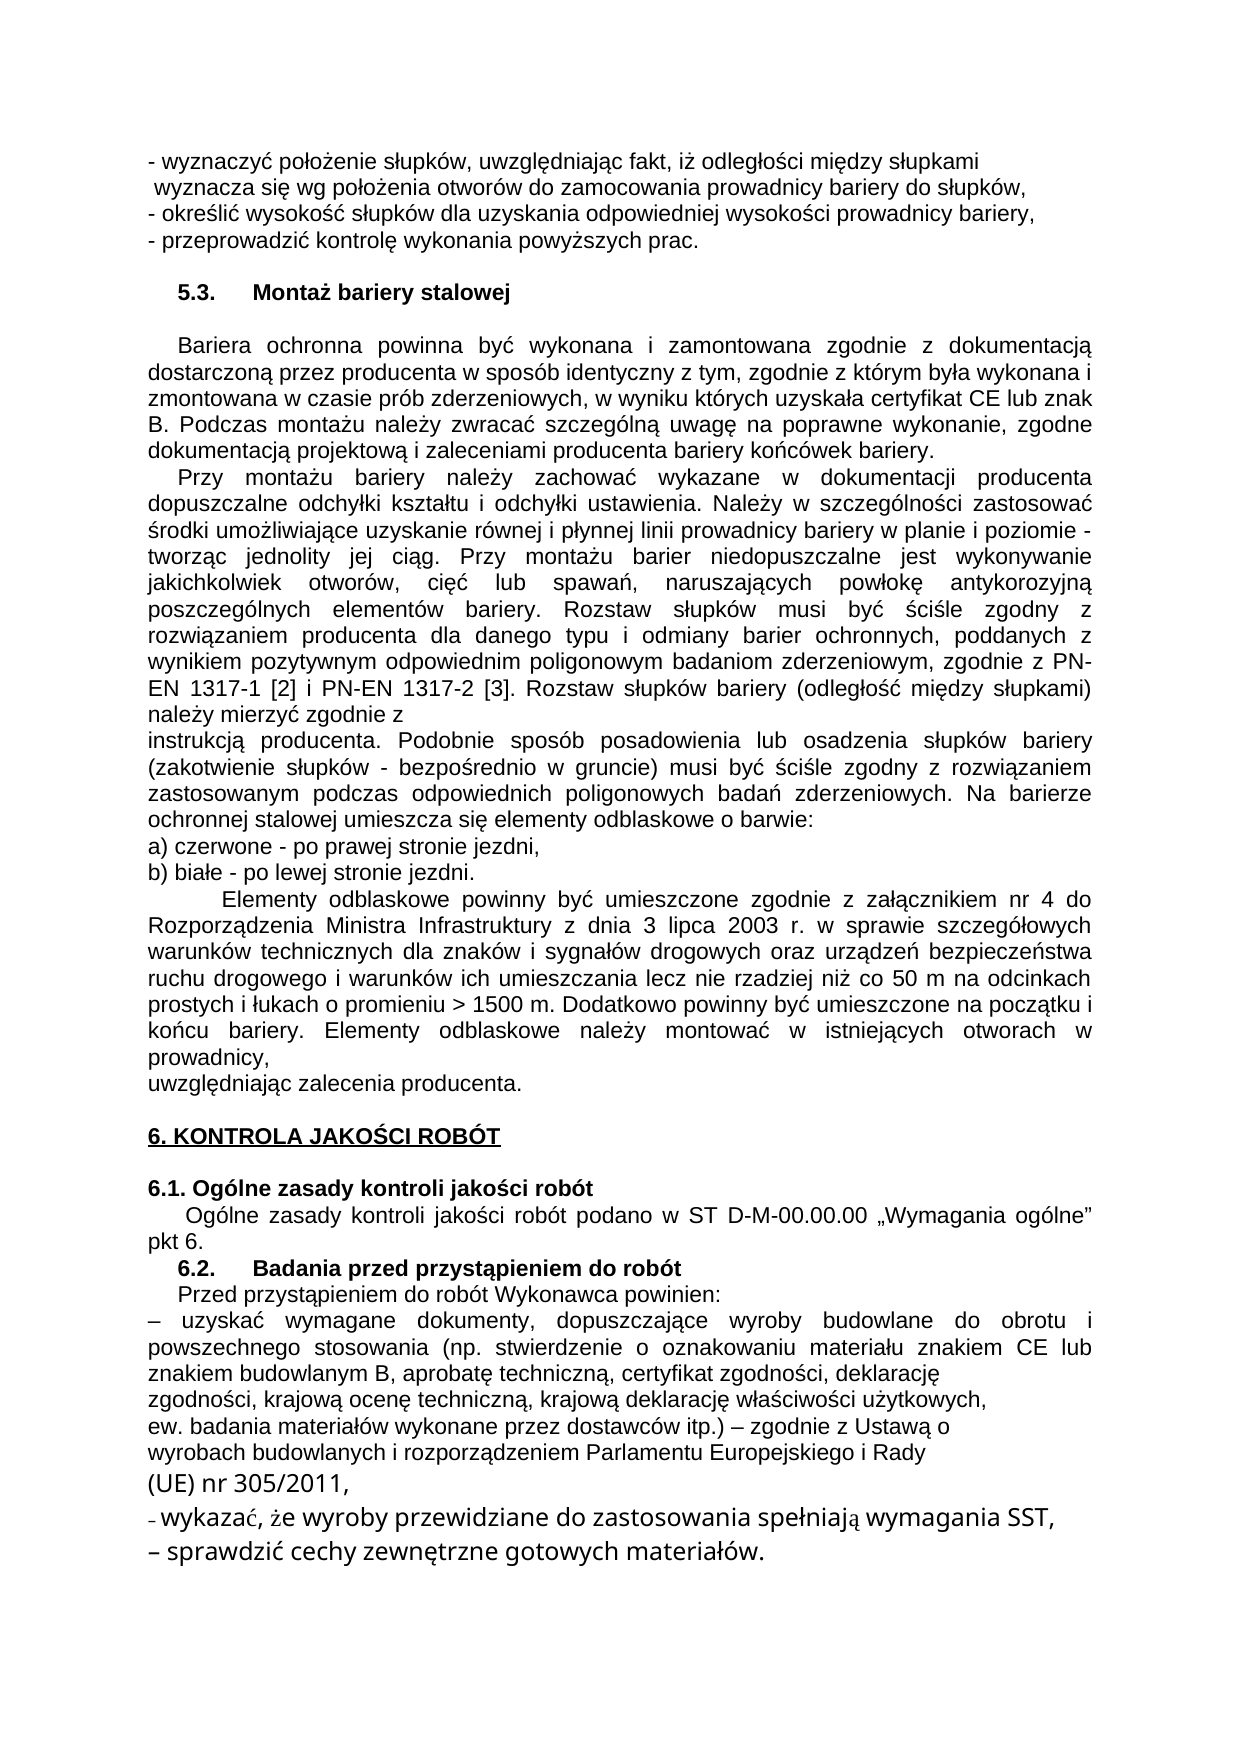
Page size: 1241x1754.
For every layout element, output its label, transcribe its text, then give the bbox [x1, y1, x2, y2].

text – wykazać, że wyroby przewidziane do zastosowania spełniają wymagania SST, [148, 1499, 1093, 1533]
text instrukcją producenta. Podobnie sposób posadowienia lub osadzenia słupków bariery (zakotwienie słupków - bezpośrednio w gruncie) musi być ściśle zgodny z rozwiązaniem zastosowanym podczas odpowiednich poligonowych badań zderzeniowych. Na barierze ochronnej stalowej umieszcza się elementy odblaskowe o barwie: [148, 727, 1093, 833]
text – sprawdzić cechy zewnętrzne gotowych materiałów. [148, 1533, 1093, 1567]
text - określić wysokość słupków dla uzyskania odpowiedniej wysokości prowadnicy bariery, [148, 200, 1093, 227]
text zgodności, krajową ocenę techniczną, krajową deklarację właściwości użytkowych, [148, 1386, 1093, 1413]
text Przed przystąpieniem do robót Wykonawca powinien: [148, 1281, 1093, 1307]
text ew. badania materiałów wykonane przez dostawców itp.) – zgodnie z Ustawą o [148, 1413, 1093, 1439]
text - przeprowadzić kontrolę wykonania powyższych prac. [148, 227, 1093, 253]
text 6. KONTROLA JAKOŚCI ROBÓT [148, 1123, 1093, 1149]
text b) białe - po lewej stronie jezdni. [148, 859, 1093, 886]
text wyrobach budowlanych i rozporządzeniem Parlamentu Europejskiego i Rady [148, 1439, 1093, 1465]
text wyznacza się wg położenia otworów do zamocowania prowadnicy bariery do słupków, [148, 174, 1093, 200]
text uwzględniając zalecenia producenta. [148, 1070, 1093, 1096]
text - wyznaczyć położenie słupków, uwzględniając fakt, iż odległości między słupkami [148, 148, 1093, 174]
list Badania przed przystąpieniem do robót [177, 1254, 1093, 1281]
text Ogólne zasady kontroli jakości robót podano w ST D-M-00.00.00 „Wymagania ogólne” pkt 6. [148, 1202, 1093, 1254]
text 6.1. Ogólne zasady kontroli jakości robót [148, 1175, 1093, 1202]
text Elementy odblaskowe powinny być umieszczone zgodnie z załącznikiem nr 4 do Rozporządzenia Ministra Infrastruktury z dnia 3 lipca 2003 r. w sprawie szczegółowych warunków technicznych dla znaków i sygnałów drogowych oraz urządzeń bezpieczeństwa ruchu drogowego i warunków ich umieszczania lecz nie rzadziej niż co 50 m na odcinkach prostych i łukach o promieniu > 1500 m. Dodatkowo powinny być umieszczone na początku i końcu bariery. Elementy odblaskowe należy montować w istniejących otworach w prowadnicy, [148, 886, 1093, 1070]
text Przy montażu bariery należy zachować wykazane w dokumentacji producenta dopuszczalne odchyłki kształtu i odchyłki ustawienia. Należy w szczególności zastosować środki umożliwiające uzyskanie równej i płynnej linii prowadnicy bariery w planie i poziomie - tworząc jednolity jej ciąg. Przy montażu barier niedopuszczalne jest wykonywanie jakichkolwiek otworów, cięć lub spawań, naruszających powłokę antykorozyjną poszczególnych elementów bariery. Rozstaw słupków musi być ściśle zgodny z rozwiązaniem producenta dla danego typu i odmiany barier ochronnych, poddanych z wynikiem pozytywnym odpowiednim poligonowym badaniom zderzeniowym, zgodnie z PN-EN 1317-1 [2] i PN-EN 1317-2 [3]. Rozstaw słupków bariery (odległość między słupkami) należy mierzyć zgodnie z [148, 464, 1093, 727]
text (UE) nr 305/2011, [148, 1465, 1093, 1499]
list Montaż bariery stalowej [177, 279, 1093, 306]
text Bariera ochronna powinna być wykonana i zamontowana zgodnie z dokumentacją dostarczoną przez producenta w sposób identyczny z tym, zgodnie z którym była wykonana i zmontowana w czasie prób zderzeniowych, w wyniku których uzyskała certyfikat CE lub znak B. Podczas montażu należy zwracać szczególną uwagę na poprawne wykonanie, zgodne dokumentacją projektową i zaleceniami producenta bariery końcówek bariery. [148, 332, 1093, 464]
text – uzyskać wymagane dokumenty, dopuszczające wyroby budowlane do obrotu i powszechnego stosowania (np. stwierdzenie o oznakowaniu materiału znakiem CE lub znakiem budowlanym B, aprobatę techniczną, certyfikat zgodności, deklarację [148, 1307, 1093, 1386]
text a) czerwone - po prawej stronie jezdni, [148, 833, 1093, 859]
